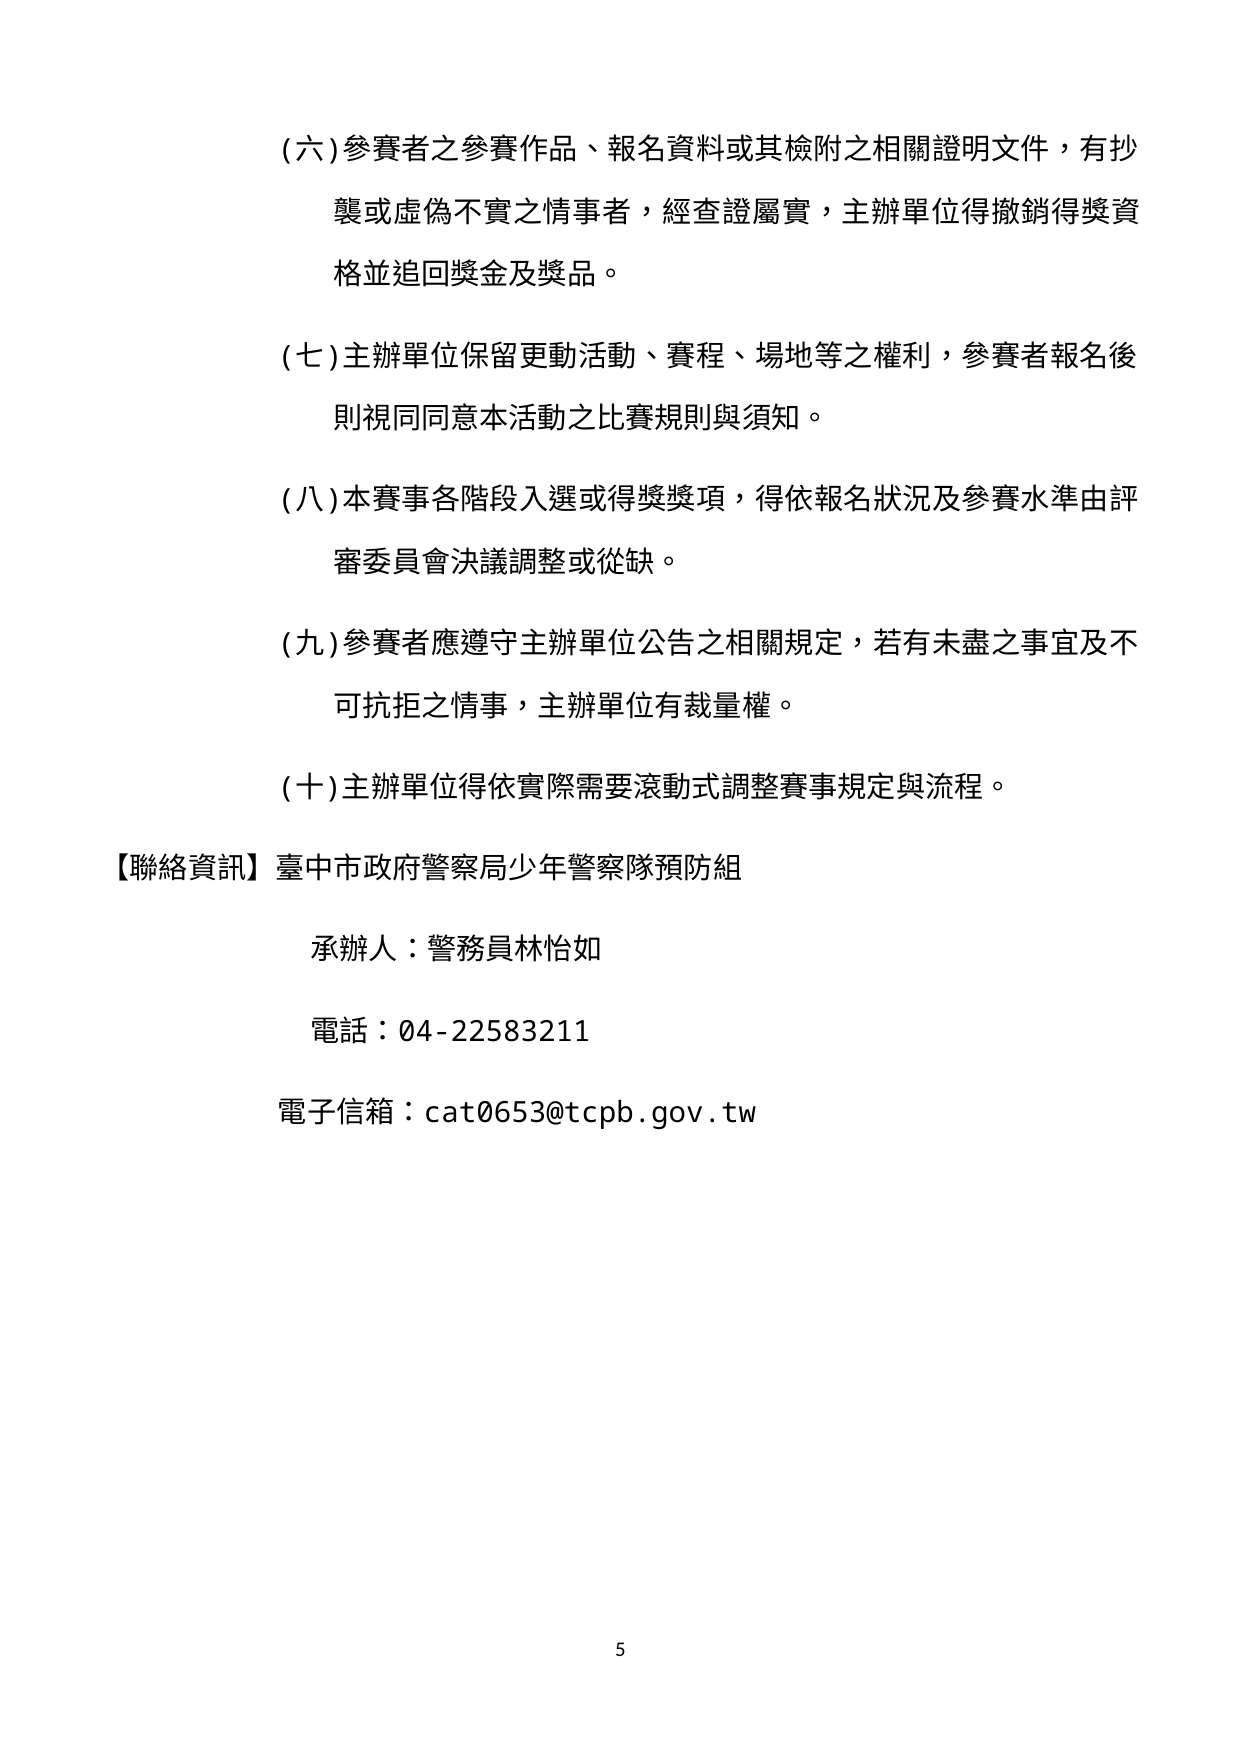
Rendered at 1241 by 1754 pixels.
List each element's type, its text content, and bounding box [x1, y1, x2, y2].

text 承辦人：警務員林怡如 [100, 905, 1140, 968]
text 電話：04-22583211 [100, 987, 1140, 1049]
text (六)參賽者之參賽作品、報名資料或其檢附之相關證明文件，有抄襲或虛偽不實之情事者，經查證屬實，主辦單位得撤銷得獎資格並追回獎金及獎品。 [277, 105, 1140, 293]
text 電子信箱：cat0653@tcpb.gov.tw [200, 1068, 1140, 1130]
text (八)本賽事各階段入選或得獎獎項，得依報名狀況及參賽水準由評審委員會決議調整或從缺。 [277, 455, 1140, 580]
text (九)參賽者應遵守主辦單位公告之相關規定，若有未盡之事宜及不可抗拒之情事，主辦單位有裁量權。 [277, 599, 1140, 724]
text (七)主辦單位保留更動活動、賽程、場地等之權利，參賽者報名後則視同同意本活動之比賽規則與須知。 [277, 312, 1140, 437]
text 【聯絡資訊】臺中市政府警察局少年警察隊預防組 [100, 824, 1140, 887]
text (十)主辦單位得依實際需要滾動式調整賽事規定與流程。 [277, 743, 1140, 805]
